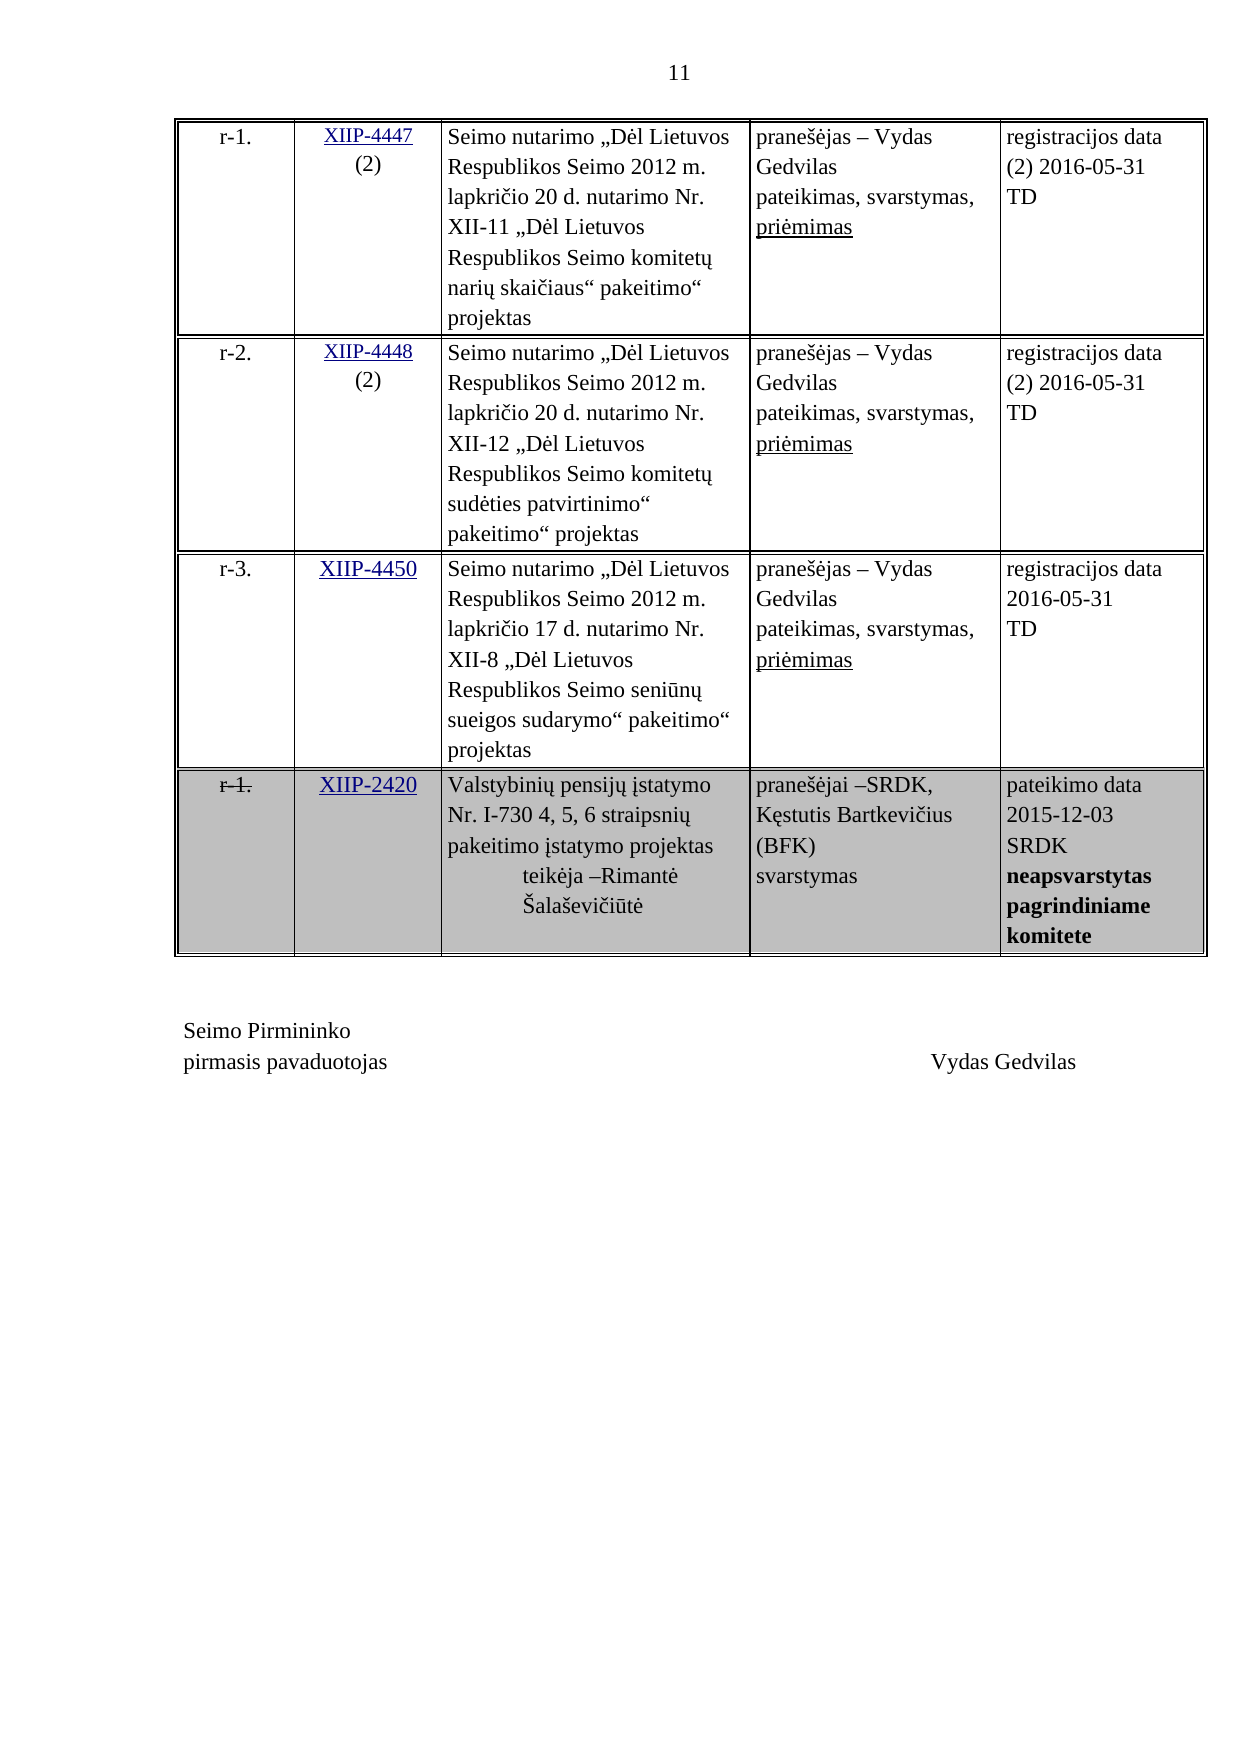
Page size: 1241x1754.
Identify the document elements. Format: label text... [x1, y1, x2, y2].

table_cell Vydas Gedvilas [919, 953, 1240, 1080]
table_cell XIIP-2420 [295, 771, 441, 952]
table_cell [1208, 550, 1240, 767]
table_cell pateikimo data 2015-12-03 SRDK neapsvarstytas pagrindiniame komitete [1001, 771, 1203, 952]
table_header [1208, 118, 1240, 334]
table_cell XIIP-4450 [295, 555, 441, 767]
table_cell [534, 957, 919, 1080]
table_cell r-3. [179, 555, 294, 767]
table_cell Seimo nutarimo „Dėl Lietuvos Respublikos Seimo 2012 m. lapkričio 20 d. nutarimo Nr. XII-12 „Dėl Lietuvos Respublikos Seimo komitetų sudėties patvirtinimo“ pakeitimo“ projektas [442, 339, 749, 550]
table_header Seimo nutarimo „Dėl Lietuvos Respublikos Seimo 2012 m. lapkričio 20 d. nutarimo Nr. XII-11 „Dėl Lietuvos Respublikos Seimo komitetų narių skaičiaus“ pakeitimo“ projektas [442, 123, 749, 334]
table_header pranešėjas – Vydas Gedvilas pateikimas, svarstymas, priėmimas [751, 123, 1000, 334]
table_cell Valstybinių pensijų įstatymo Nr. I-730 4, 5, 6 straipsnių pakeitimo įstatymo projektas teikėja –Rimantė Šalaševičiūtė [442, 771, 749, 952]
table_cell [1208, 767, 1240, 952]
table_cell [1208, 334, 1240, 550]
table_cell pranešėjas – Vydas Gedvilas pateikimas, svarstymas, priėmimas [751, 339, 1000, 550]
table_header r-1. [179, 123, 294, 334]
table_cell Seimo nutarimo „Dėl Lietuvos Respublikos Seimo 2012 m. lapkričio 17 d. nutarimo Nr. XII-8 „Dėl Lietuvos Respublikos Seimo seniūnų sueigos sudarymo“ pakeitimo“ projektas [442, 555, 749, 767]
table_cell r-1. [179, 771, 294, 952]
table_cell pranešėjai –SRDK, Kęstutis Bartkevičius (BFK) svarstymas [751, 771, 1000, 952]
table_cell pranešėjas – Vydas Gedvilas pateikimas, svarstymas, priėmimas [751, 555, 1000, 767]
table_cell r-2. [179, 339, 294, 550]
table_header registracijos data (2) 2016-05-31 TD [1001, 123, 1203, 334]
table_cell registracijos data (2) 2016-05-31 TD [1001, 339, 1203, 550]
table_cell registracijos data 2016-05-31 TD [1001, 555, 1203, 767]
table_cell Seimo Pirmininko pirmasis pavaduotojas [172, 953, 534, 1080]
table_header XIIP-4447 (2) [295, 123, 441, 334]
table_cell XIIP-4448 (2) [295, 339, 441, 550]
